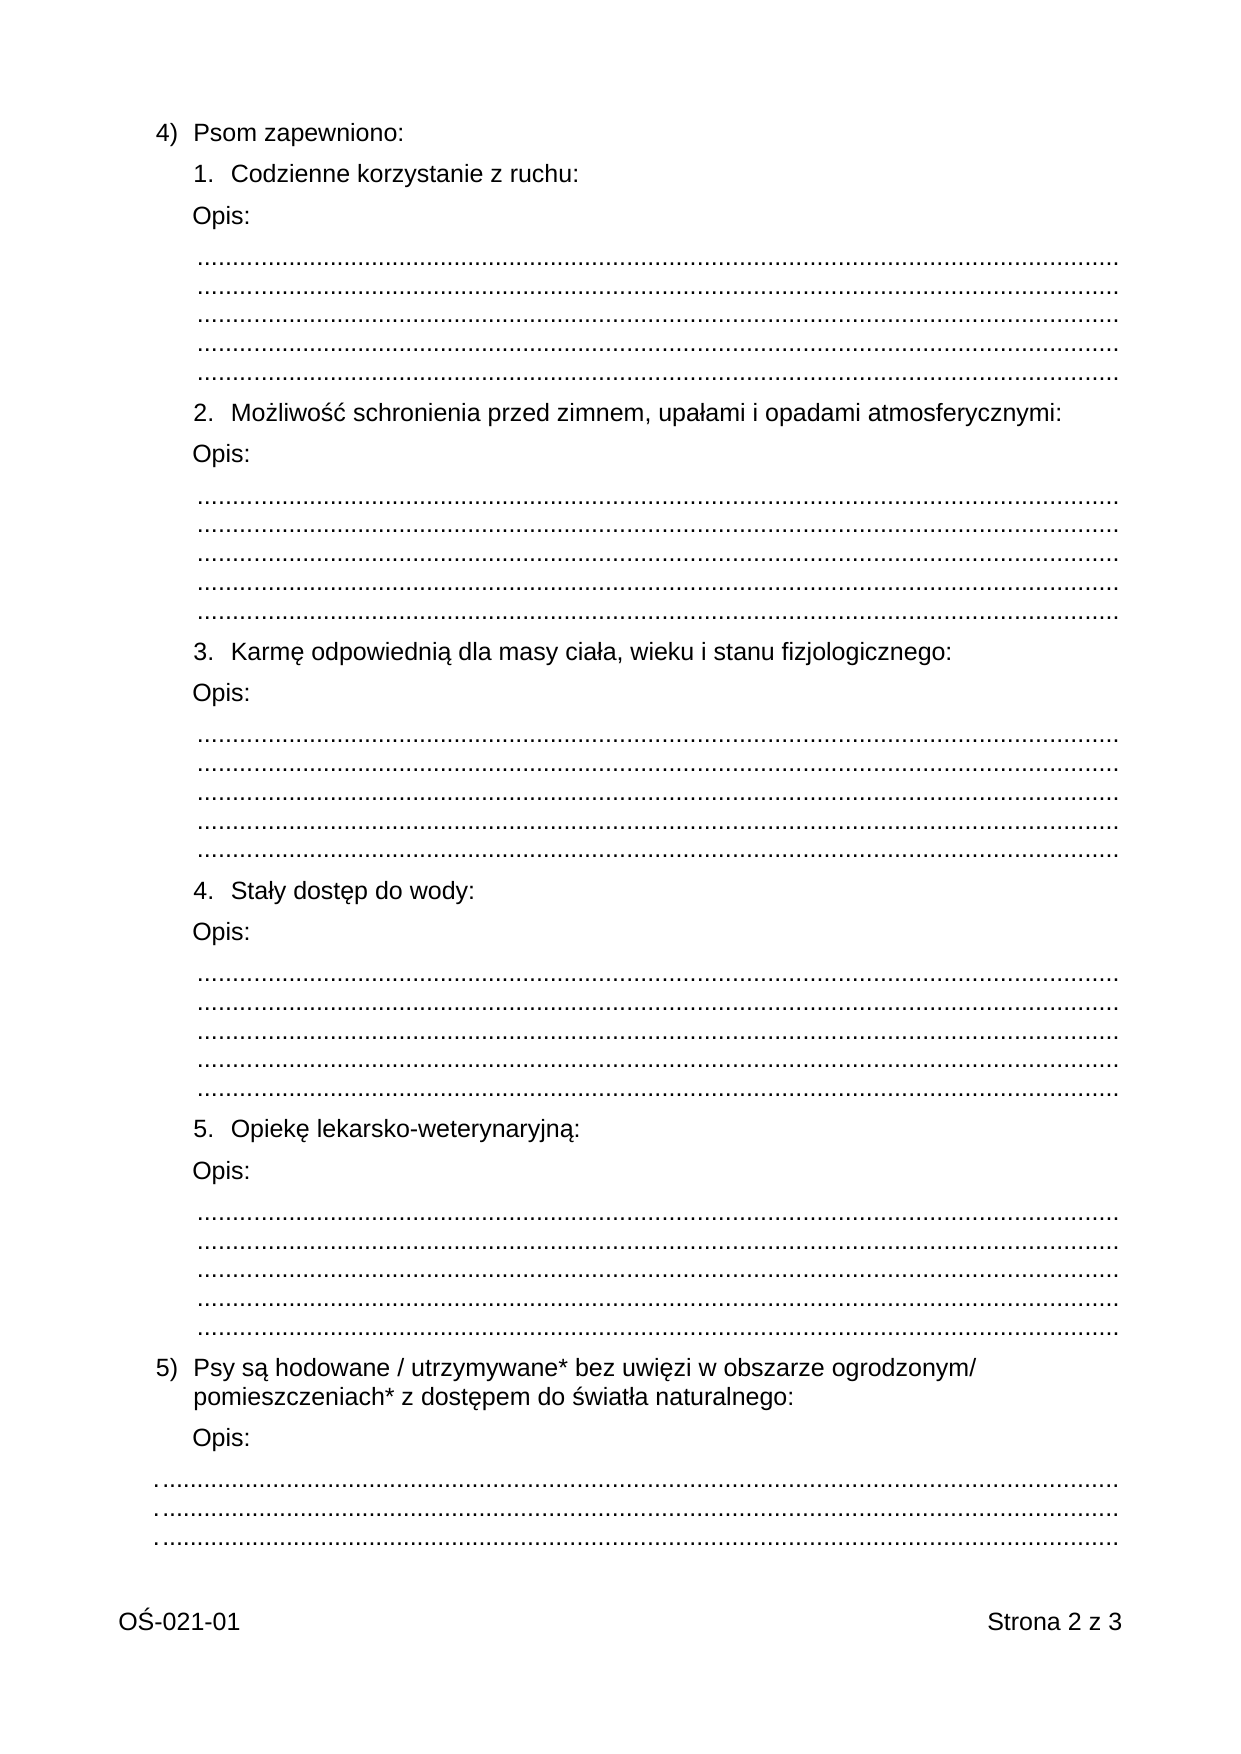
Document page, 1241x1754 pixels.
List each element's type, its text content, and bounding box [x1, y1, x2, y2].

list Psy są hodowane / utrzymywane* bez uwięzi w obszarze ogrodzonym/ pomieszczeniach* z dostępem do światła naturalnego: [156, 1353, 1122, 1411]
text Opis: [118, 917, 1122, 946]
text Opis: [118, 1423, 1122, 1452]
list Psom zapewniono: [156, 118, 1122, 147]
text Opis: [118, 678, 1122, 707]
text Opis: [118, 201, 1122, 229]
list Możliwość schronienia przed zimnem, upałami i opadami atmosferycznymi: [193, 398, 1122, 427]
list Karmę odpowiednią dla masy ciała, wieku i stanu fizjologicznego: [193, 637, 1122, 666]
list Opiekę lekarsko-weterynaryjną: [193, 1114, 1122, 1143]
text Opis: [118, 439, 1122, 468]
list Codzienne korzystanie z ruchu: [193, 159, 1122, 188]
text Opis: [118, 1156, 1122, 1184]
list Stały dostęp do wody: [193, 876, 1122, 904]
